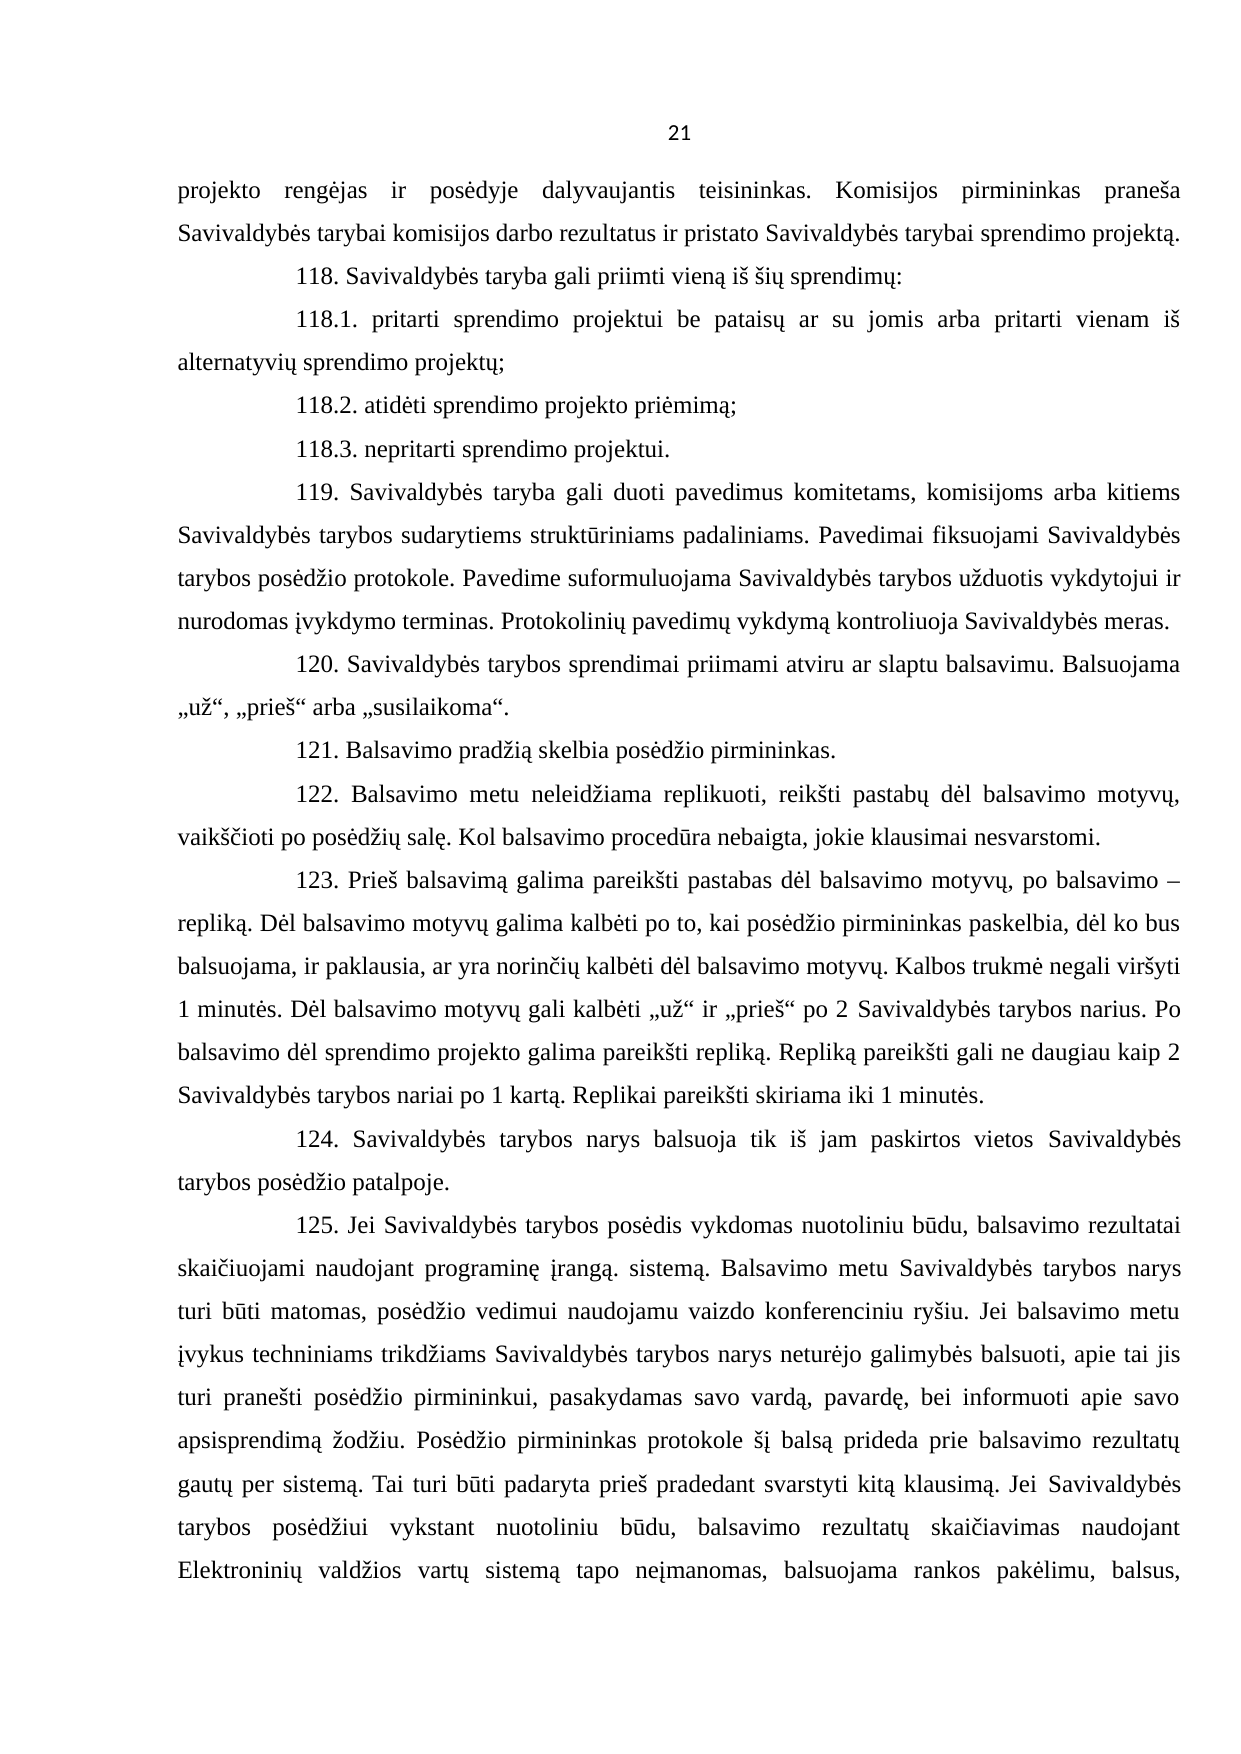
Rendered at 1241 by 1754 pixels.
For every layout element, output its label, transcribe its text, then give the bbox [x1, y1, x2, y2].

text 120. Savivaldybės tarybos sprendimai priimami atviru ar slaptu balsavimu. Balsuojama „už“, „prieš“ arba „susilaikoma“. [177, 649, 1181, 721]
text 118.1. pritarti sprendimo projektui be pataisų ar su jomis arba pritarti vienam iš alternatyvių sprendimo projektų; [177, 304, 1181, 376]
text 123. Prieš balsavimą galima pareikšti pastabas dėl balsavimo motyvų, po balsavimo – repliką. Dėl balsavimo motyvų galima kalbėti po to, kai posėdžio pirmininkas paskelbia, dėl ko bus balsuojama, ir paklausia, ar yra norinčių kalbėti dėl balsavimo motyvų. Kalbos trukmė negali viršyti 1 minutės. Dėl balsavimo motyvų gali kalbėti „už“ ir „prieš“ po 2 Savivaldybės tarybos narius. Po balsavimo dėl sprendimo projekto galima pareikšti repliką. Repliką pareikšti gali ne daugiau kaip 2 Savivaldybės tarybos nariai po 1 kartą. Replikai pareikšti skiriama iki 1 minutės. [177, 865, 1181, 1109]
text 118.2. atidėti sprendimo projekto priėmimą; [177, 391, 1181, 419]
text projekto rengėjas ir posėdyje dalyvaujantis teisininkas. Komisijos pirmininkas praneša Savivaldybės tarybai komisijos darbo rezultatus ir pristato Savivaldybės tarybai sprendimo projektą. [177, 175, 1181, 247]
text 122. Balsavimo metu neleidžiama replikuoti, reikšti pastabų dėl balsavimo motyvų, vaikščioti po posėdžių salę. Kol balsavimo procedūra nebaigta, jokie klausimai nesvarstomi. [177, 779, 1181, 851]
text 119. Savivaldybės taryba gali duoti pavedimus komitetams, komisijoms arba kitiems Savivaldybės tarybos sudarytiems struktūriniams padaliniams. Pavedimai fiksuojami Savivaldybės tarybos posėdžio protokole. Pavedime suformuluojama Savivaldybės tarybos užduotis vykdytojui ir nurodomas įvykdymo terminas. Protokolinių pavedimų vykdymą kontroliuoja Savivaldybės meras. [177, 477, 1181, 635]
text 124. Savivaldybės tarybos narys balsuoja tik iš jam paskirtos vietos Savivaldybės tarybos posėdžio patalpoje. [177, 1124, 1181, 1196]
text 118.3. nepritarti sprendimo projektui. [177, 434, 1181, 462]
text 125. Jei Savivaldybės tarybos posėdis vykdomas nuotoliniu būdu, balsavimo rezultatai skaičiuojami naudojant programinę įrangą. sistemą. Balsavimo metu Savivaldybės tarybos narys turi būti matomas, posėdžio vedimui naudojamu vaizdo konferenciniu ryšiu. Jei balsavimo metu įvykus techniniams trikdžiams Savivaldybės tarybos narys neturėjo galimybės balsuoti, apie tai jis turi pranešti posėdžio pirmininkui, pasakydamas savo vardą, pavardę, bei informuoti apie savo apsisprendimą žodžiu. Posėdžio pirmininkas protokole šį balsą prideda prie balsavimo rezultatų gautų per sistemą. Tai turi būti padaryta prieš pradedant svarstyti kitą klausimą. Jei Savivaldybės tarybos posėdžiui vykstant nuotoliniu būdu, balsavimo rezultatų skaičiavimas naudojant Elektroninių valdžios vartų sistemą tapo neįmanomas, balsuojama rankos pakėlimu, balsus, [177, 1210, 1181, 1584]
text 118. Savivaldybės taryba gali priimti vieną iš šių sprendimų: [177, 261, 1181, 290]
text 121. Balsavimo pradžią skelbia posėdžio pirmininkas. [177, 736, 1181, 764]
